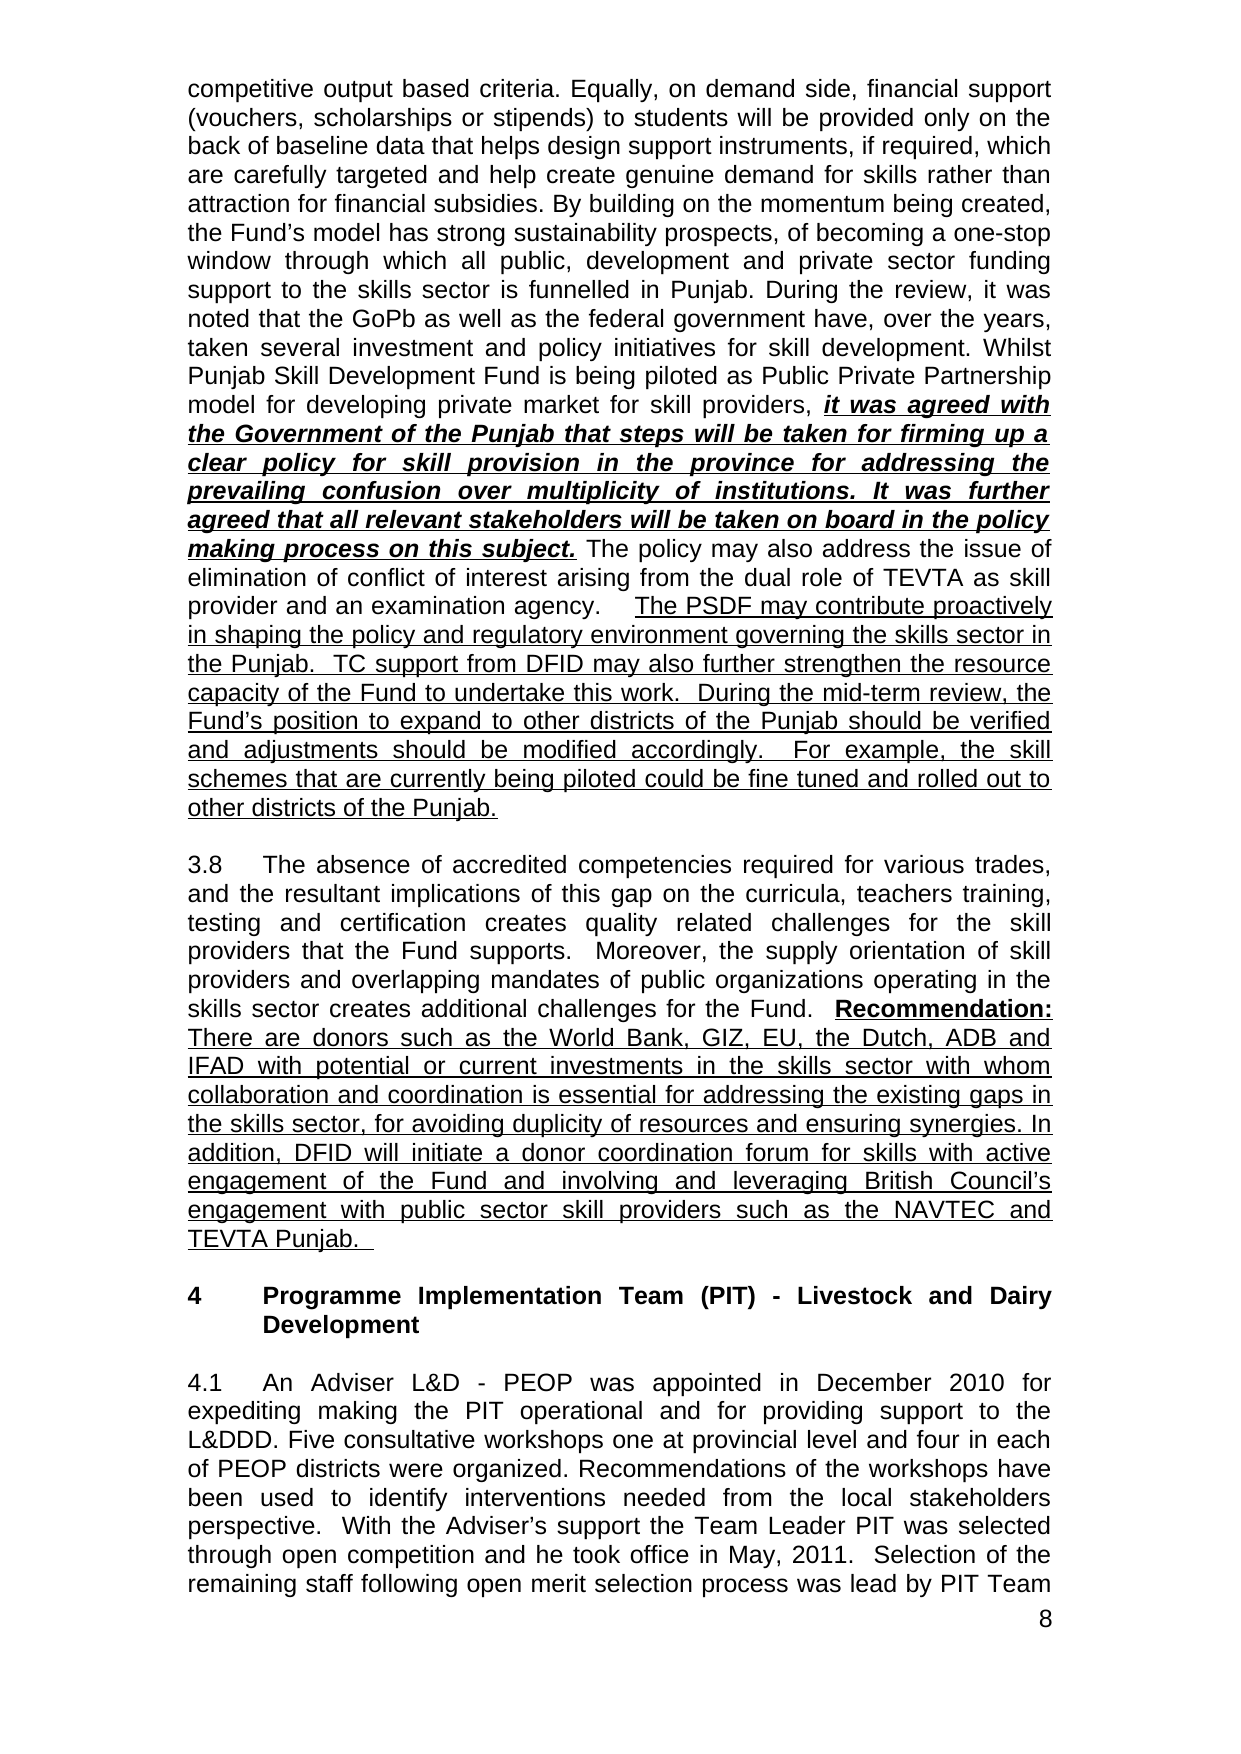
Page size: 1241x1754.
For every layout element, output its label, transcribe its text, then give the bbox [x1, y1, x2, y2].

text the skills sector, for avoiding duplicity of resources and ensuring synergies. In [187, 1106, 1053, 1134]
list Programme Implementation Team (PIT) - Livestock and Dairy Development [187, 1281, 1053, 1339]
text competitive output based criteria. Equally, on demand side, financial support (vouchers, scholarships or stipends) to students will be provided only on the back of baseline data that helps design support instruments, if required, which are carefully targeted and help create genuine demand for skills rather than attraction for financial subsidies. By building on the momentum being created, the Fund’s model has strong sustainability prospects, of becoming a one-stop window through which all public, development and private sector funding support to the skills sector is funnelled in Punjab. During the review, it was noted that the GoPb as well as the federal government have, over the years, taken several investment and policy initiatives for skill development. Whilst Punjab Skill Development Fund is being piloted as Public Private Partnership model for developing private market for skill providers, it was agreed with the Government of the Punjab that steps will be taken for firming up a clear policy for skill provision in the province for addressing the prevailing confusion over multiplicity of institutions. It was further agreed that all relevant stakeholders will be taken on board in the policy making process on this subject. The policy may also address the issue of elimination of conflict of interest arising from the dual role of TEVTA as skill provider and an examination agency. The PSDF may contribute proactively in shaping the policy and regulatory environment governing the skills sector in the Punjab. TC support from DFID may also further strengthen the resource [187, 74, 1053, 674]
text 3.8 The absence of accredited competencies required for various trades, and the resultant implications of this gap on the curricula, teachers training, testing and certification creates quality related challenges for the skill providers that the Fund supports. Moreover, the supply orientation of skill providers and overlapping mandates of public organizations operating in the skills sector creates additional challenges for the Fund. Recommendation: There are donors such as the World Bank, GIZ, EU, the Dutch, ADB and IFAD with potential or current investments in the skills sector with whom collaboration and coordination is essential for addressing the existing gaps in [187, 850, 1053, 1105]
text schemes that are currently being piloted could be fine tuned and rolled out to other districts of the Punjab. [187, 761, 1053, 821]
text 4.1 An Adviser L&D - PEOP was appointed in December 2010 for expediting making the PIT operational and for providing support to the L&DDD. Five consultative workshops one at provincial level and four in each of PEOP districts were organized. Recommendations of the workshops have been used to identify interventions needed from the local stakeholders perspective. With the Adviser’s support the Team Leader PIT was selected through open competition and he took office in May, 2011. Selection of the remaining staff following open merit selection process was lead by PIT Team [187, 1367, 1053, 1597]
text addition, DFID will initiate a donor coordination forum for skills with active engagement of the Fund and involving and leveraging British Council’s engagement with public sector skill providers such as the NAVTEC and [187, 1135, 1053, 1220]
text Fund’s position to expand to other districts of the Punjab should be verified and adjustments should be modified accordingly. For example, the skill [187, 704, 1053, 760]
text TEVTA Punjab. [187, 1221, 1053, 1252]
text capacity of the Fund to undertake this work. During the mid-term review, the [187, 675, 1053, 703]
